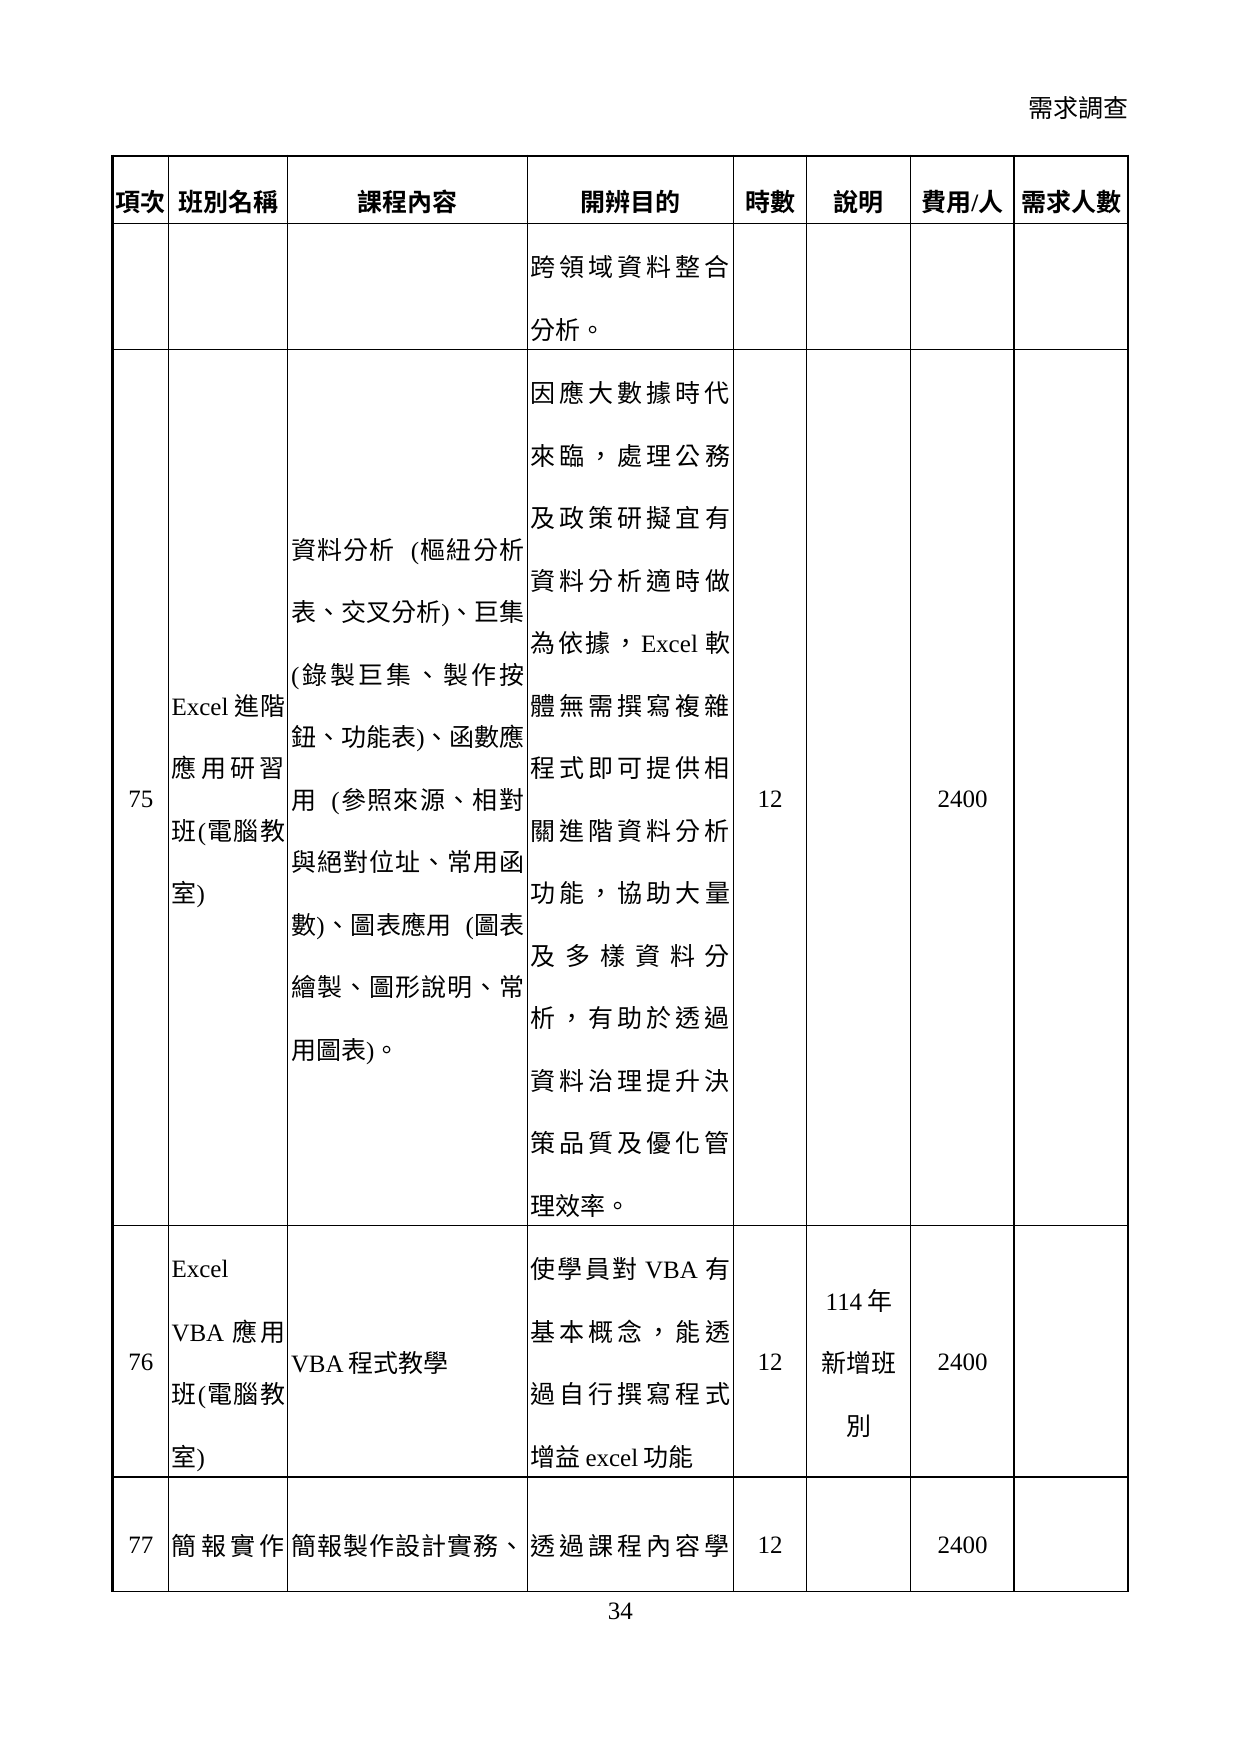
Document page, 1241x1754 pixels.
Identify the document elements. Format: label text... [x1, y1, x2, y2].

table_cell [911, 224, 1013, 349]
table_cell 因應大數據時代來臨，處理公務及政策研擬宜有資料分析適時做為依據，Excel軟體無需撰寫複雜程式即可提供相關進階資料分析功能，協助大量及多樣資料分析，有助於透過資料治理提升決策品質及優化管理效率。 [528, 350, 733, 1225]
table_cell 114年 新增班別 [807, 1226, 910, 1476]
table_cell 76 [114, 1226, 168, 1476]
table_cell [807, 1478, 910, 1591]
table_cell 透過課程內容學 [528, 1478, 733, 1591]
table_cell 12 [734, 1478, 806, 1591]
table_header 班別名稱 [169, 157, 287, 223]
table_cell [734, 224, 806, 349]
table_header 費用/人 [911, 157, 1013, 223]
table_cell 跨領域資料整合分析。 [528, 224, 733, 349]
table_cell 2400 [911, 1478, 1013, 1591]
table_header 說明 [807, 157, 910, 223]
table_cell [807, 224, 910, 349]
table_cell [1015, 350, 1127, 1225]
table_cell 資料分析 (樞紐分析表、交叉分析)、巨集 (錄製巨集、製作按鈕、功能表)、函數應用 (參照來源、相對與絕對位址、常用函數)、圖表應用 (圖表繪製、圖形說明、常用圖表)。 [288, 350, 527, 1225]
table_cell 簡報製作設計實務、 [288, 1478, 527, 1591]
table_cell [1015, 224, 1127, 349]
table_cell 12 [734, 1226, 806, 1476]
table_cell VBA程式教學 [288, 1226, 527, 1476]
table_header 時數 [734, 157, 806, 223]
table_header 課程內容 [288, 157, 527, 223]
table_cell [807, 350, 910, 1225]
table_header 項次 [114, 157, 168, 223]
table_cell [1015, 1478, 1127, 1591]
table_cell 2400 [911, 350, 1013, 1225]
table_cell [288, 224, 527, 349]
table_cell 2400 [911, 1226, 1013, 1476]
table_cell [114, 224, 168, 349]
table_cell Excel VBA應用班(電腦教室) [169, 1226, 287, 1476]
table_cell 12 [734, 350, 806, 1225]
table_cell [1015, 1226, 1127, 1476]
table_cell 75 [114, 350, 168, 1225]
table_cell 使學員對VBA有基本概念，能透過自行撰寫程式增益excel功能 [528, 1226, 733, 1476]
table_cell 簡報實作 [169, 1478, 287, 1591]
table_cell Excel進階應用研習班(電腦教室) [169, 350, 287, 1225]
table_cell 77 [114, 1478, 168, 1591]
table_cell [169, 224, 287, 349]
table_header 需求人數 [1015, 157, 1127, 223]
table_header 開辨目的 [528, 157, 733, 223]
